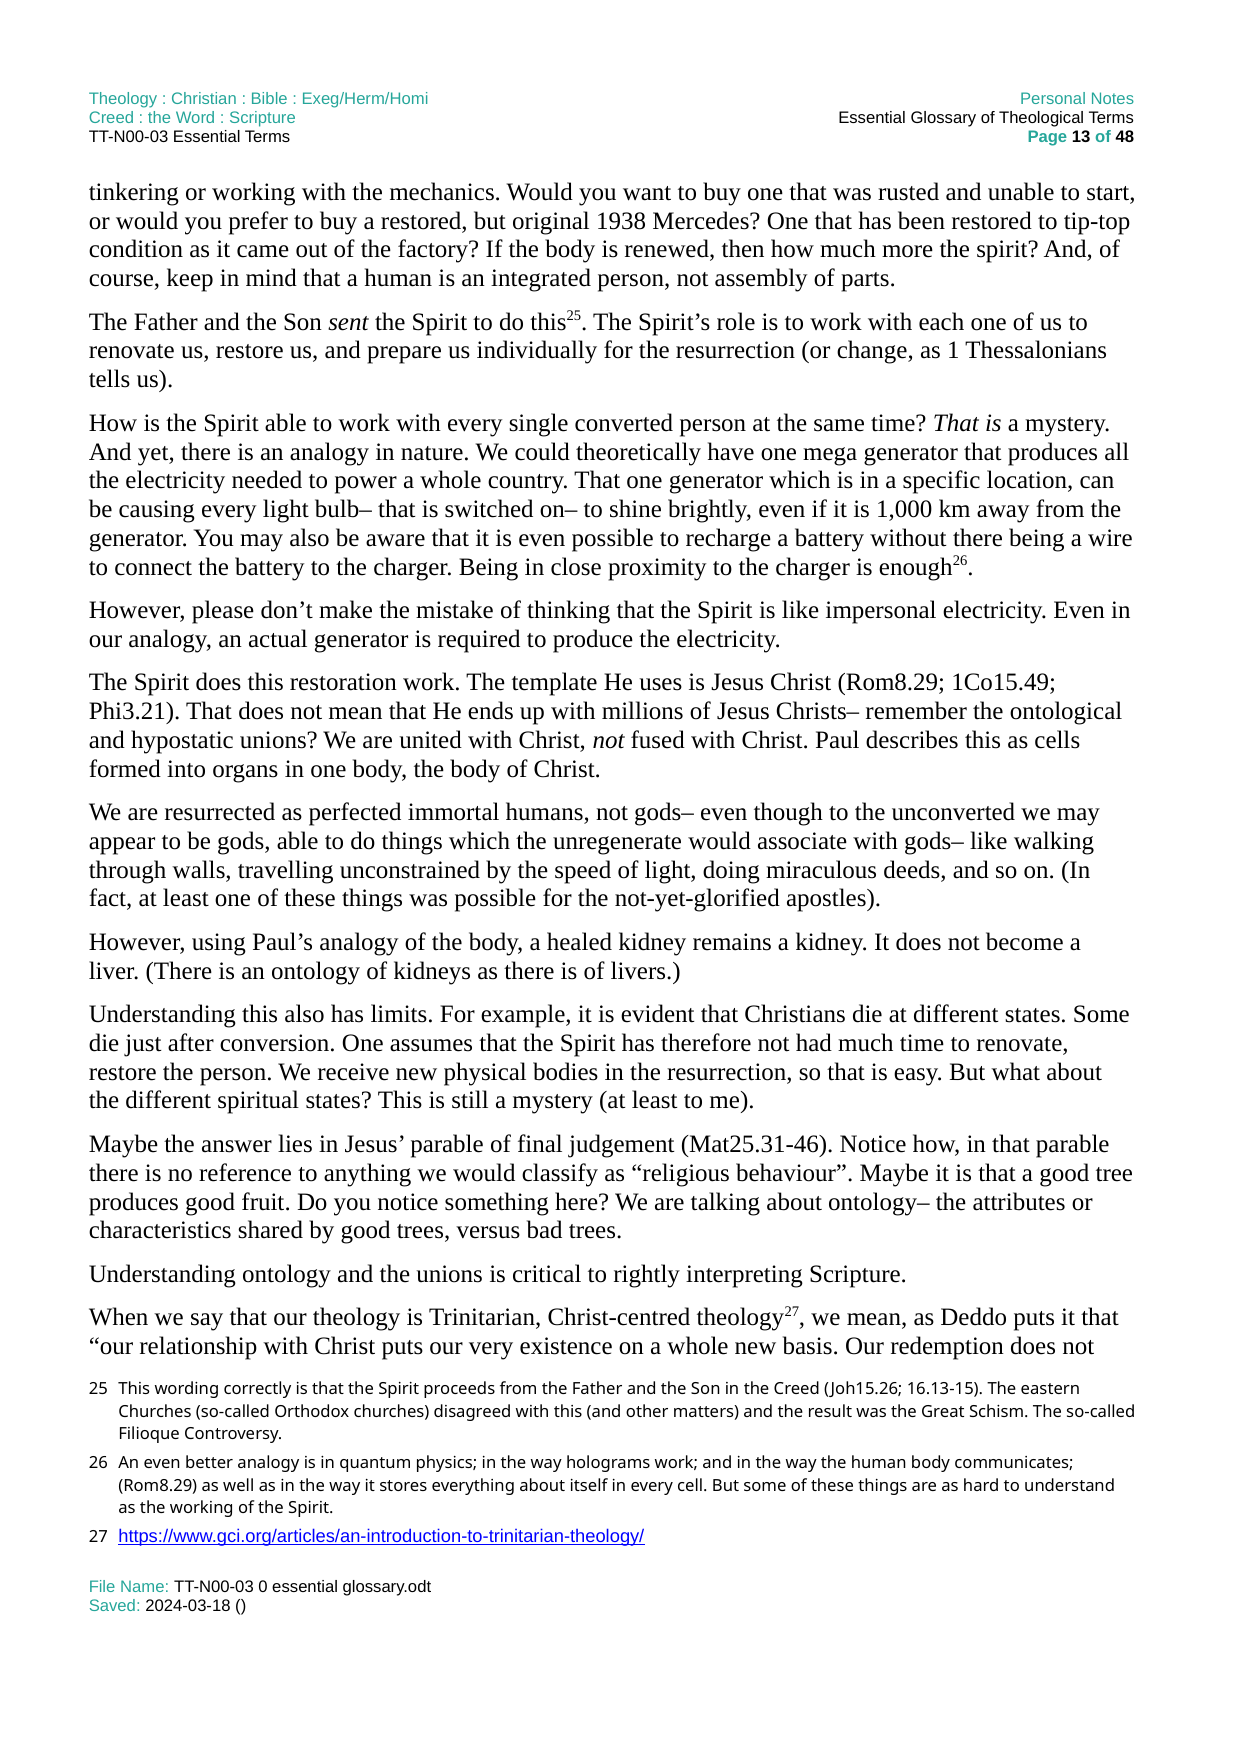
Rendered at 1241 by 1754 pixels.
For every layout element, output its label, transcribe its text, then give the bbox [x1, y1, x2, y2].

text However, please don’t make the mistake of thinking that the Spirit is like impersonal electricity. Even in our analogy, an actual generator is required to produce the electricity. [88, 595, 1137, 653]
text An even better analogy is in quantum physics; in the way holograms work; and in the way the human body communicates; (Rom8.29) as well as in the way it stores everything about itself in every cell. But some of these things are as hard to understand as the working of the Spirit. [88, 1451, 1137, 1519]
text https://www.gci.org/articles/an-introduction-to-trinitarian-theology/ [88, 1524, 1137, 1547]
text The Father and the Son sent the Spirit to do this. The Spirit’s role is to work with each one of us to renovate us, restore us, and prepare us individually for the resurrection (or change, as 1 Thessalonians tells us). [88, 307, 1137, 393]
text This wording correctly is that the Spirit proceeds from the Father and the Son in the Creed (Joh15.26; 16.13-15). The eastern Churches (so-called Orthodox churches) disagreed with this (and other matters) and the result was the Great Schism. The so-called Filioque Controversy. [88, 1376, 1137, 1444]
text We are resurrected as perfected immortal humans, not gods– even though to the unconverted we may appear to be gods, able to do things which the unregenerate would associate with gods– like walking through walls, travelling unconstrained by the speed of light, doing miraculous deeds, and so on. (In fact, at least one of these things was possible for the not-yet-glorified apostles). [88, 797, 1137, 912]
text When we say that our theology is Trinitarian, Christ-centred theology, we mean, as Deddo puts it that “our relationship with Christ puts our very existence on a whole new basis. Our redemption does not [88, 1302, 1137, 1360]
text The Spirit does this restoration work. The template He uses is Jesus Christ (Rom8.29; 1Co15.49; Phi3.21). That does not mean that He ends up with millions of Jesus Christs– remember the ontological and hypostatic unions? We are united with Christ, not fused with Christ. Paul describes this as cells formed into organs in one body, the body of Christ. [88, 667, 1137, 782]
text Understanding ontology and the unions is critical to rightly interpreting Scripture. [88, 1259, 1137, 1288]
text However, using Paul’s analogy of the body, a healed kidney remains a kidney. It does not become a liver. (There is an ontology of kidneys as there is of livers.) [88, 927, 1137, 984]
text tinkering or working with the mechanics. Would you want to buy one that was rusted and unable to start, or would you prefer to buy a restored, but original 1938 Mercedes? One that has been restored to tip-top condition as it came out of the factory? If the body is renewed, then how much more the spirit? And, of course, keep in mind that a human is an integrated person, not assembly of parts. [88, 177, 1137, 292]
text Maybe the answer lies in Jesus’ parable of final judgement (Mat25.31-46). Notice how, in that parable there is no reference to anything we would classify as “religious behaviour”. Maybe it is that a good tree produces good fruit. Do you notice something here? We are talking about ontology– the attributes or characteristics shared by good trees, versus bad trees. [88, 1129, 1137, 1244]
text Understanding this also has limits. For example, it is evident that Christians die at different states. Some die just after conversion. One assumes that the Spirit has therefore not had much time to renovate, restore the person. We receive new physical bodies in the resurrection, so that is easy. But what about the different spiritual states? This is still a mystery (at least to me). [88, 999, 1137, 1114]
text How is the Spirit able to work with every single converted person at the same time? That is a mystery. And yet, there is an analogy in nature. We could theoretically have one mega generator that produces all the electricity needed to power a whole country. That one generator which is in a specific location, can be causing every light bulb– that is switched on– to shine brightly, even if it is 1,000 km away from the generator. You may also be aware that it is even possible to recharge a battery without there being a wire to connect the battery to the charger. Being in close proximity to the charger is enough. [88, 408, 1137, 580]
